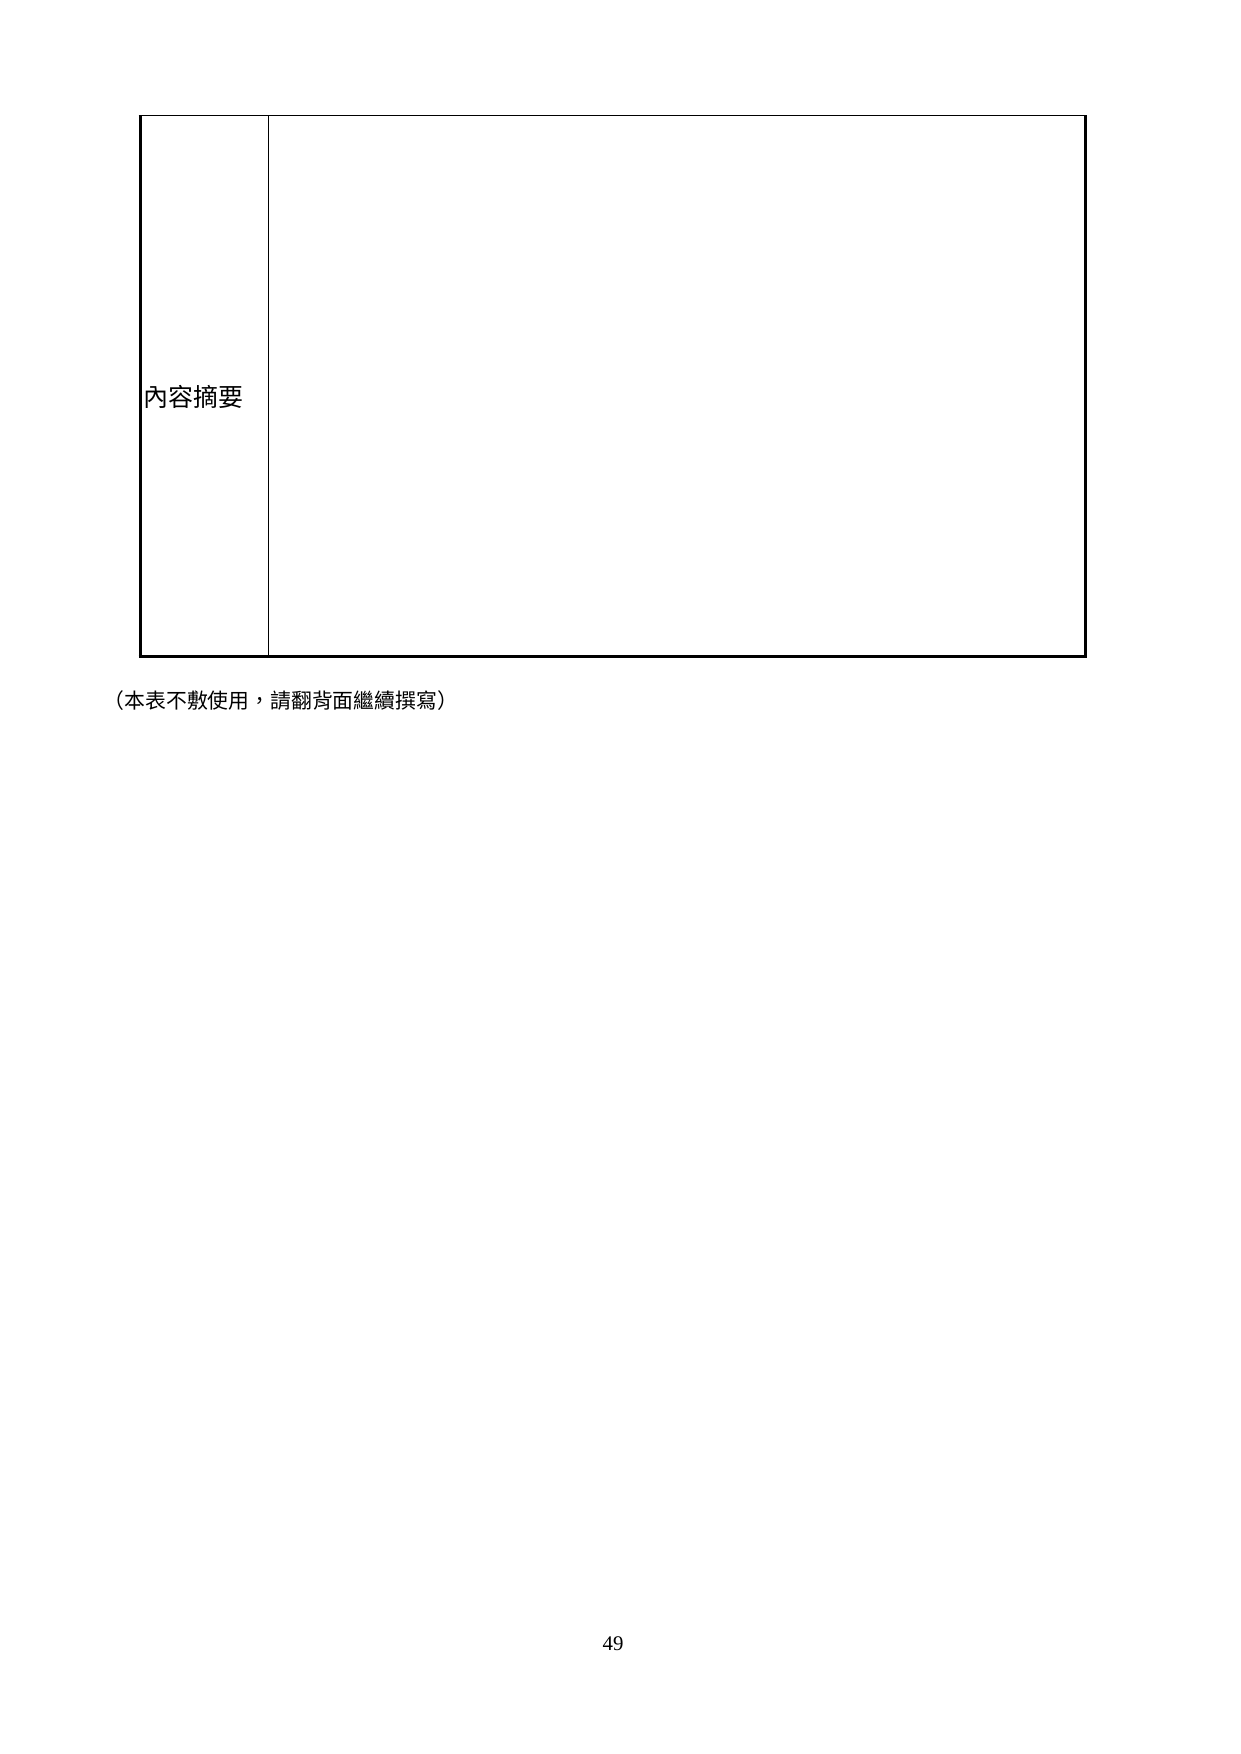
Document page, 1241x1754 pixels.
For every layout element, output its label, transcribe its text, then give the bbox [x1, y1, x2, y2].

text （本表不敷使用，請翻背面繼續撰寫） [103, 658, 1122, 720]
table_cell 內容摘要 [142, 116, 268, 654]
table_cell [269, 116, 1084, 654]
